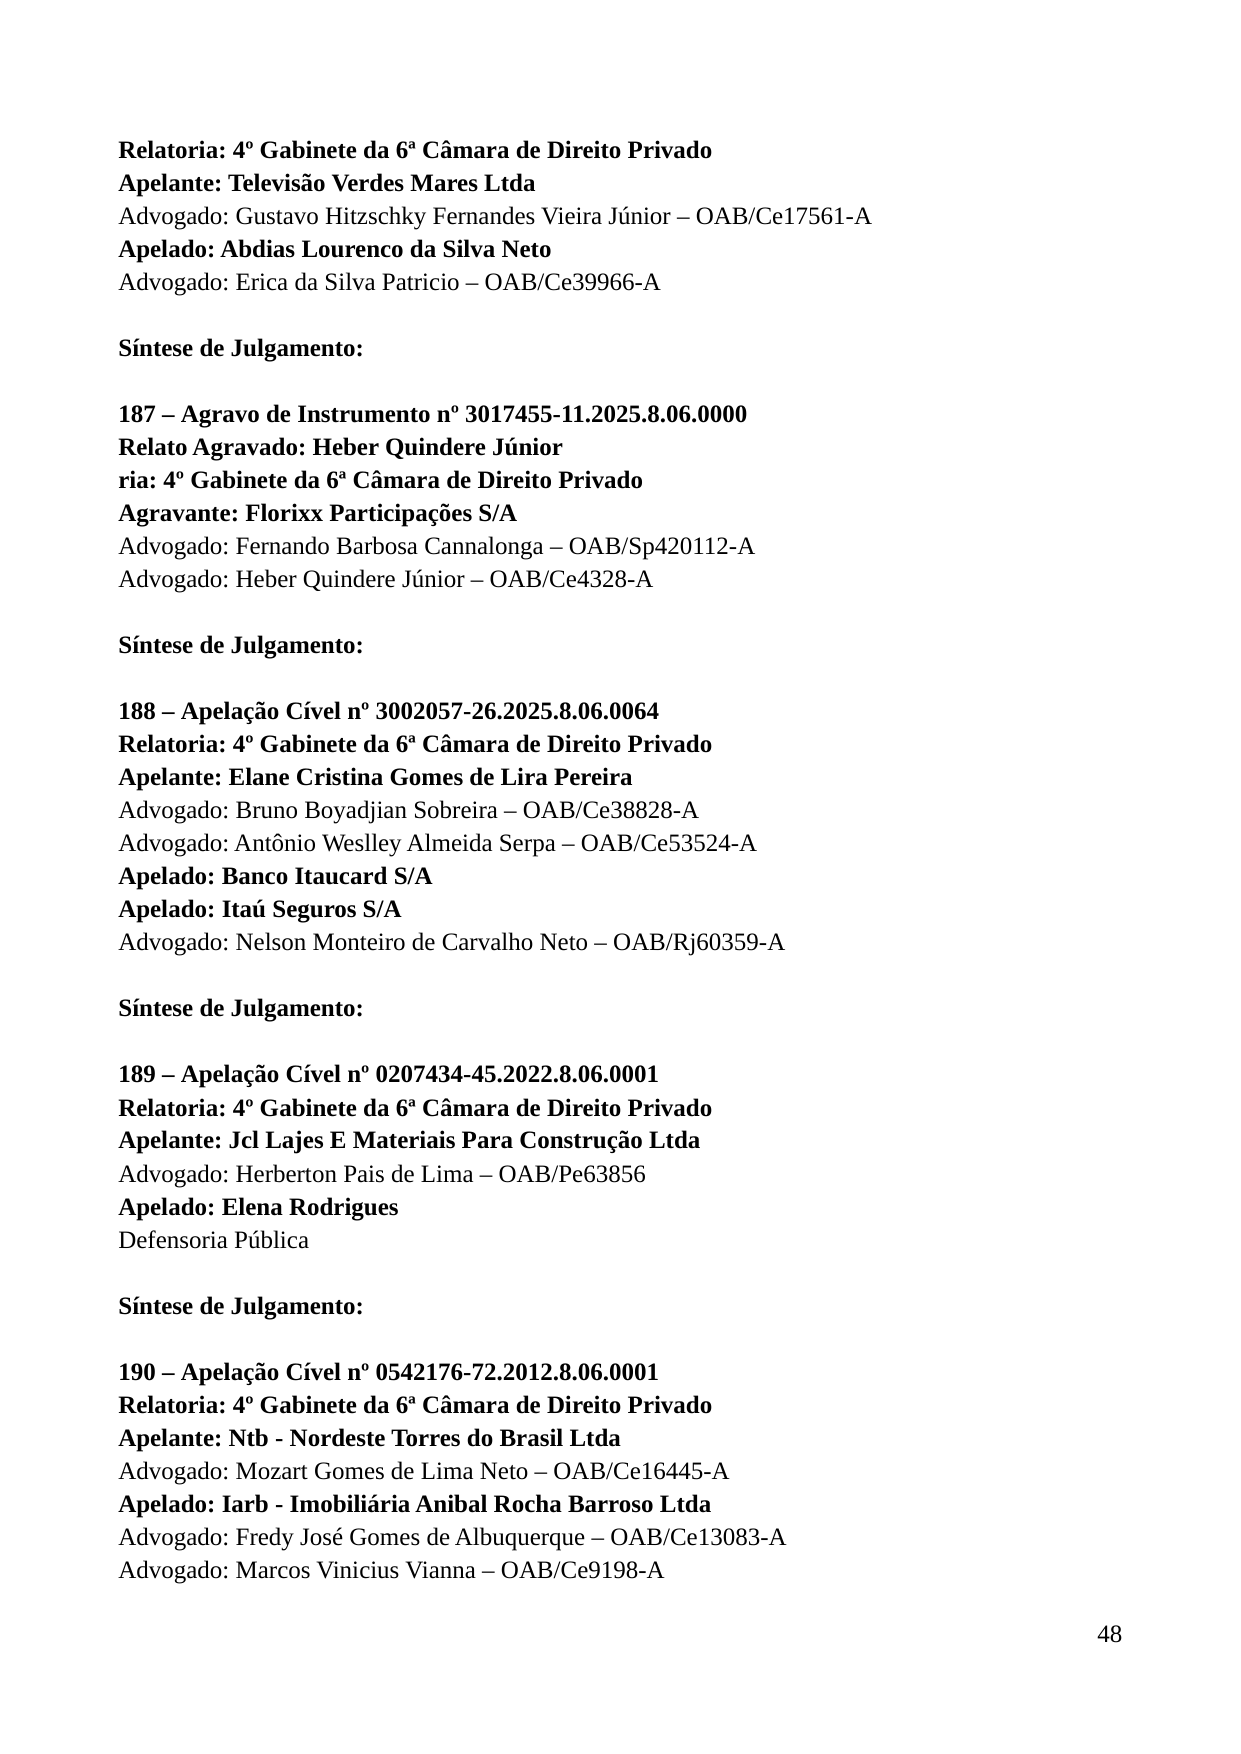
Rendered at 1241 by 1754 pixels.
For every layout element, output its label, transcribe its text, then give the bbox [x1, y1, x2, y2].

text Defensoria Pública [118, 1225, 1122, 1253]
text Síntese de Julgamento: 189 – Apelação Cível nº 0207434-45.2022.8.06.0001 Relatoria: 4º Gabinete da 6ª Câmara de Direito Privado Apelante: Jcl Lajes E Materiais Para Construção Ltda Advogado: Herberton Pais de Lima – OAB/Pe63856 Apelado: Elena Rodrigues [118, 961, 1122, 1220]
text Relatoria: 4º Gabinete da 6ª Câmara de Direito Privado Apelante: Televisão Verdes Mares Ltda Advogado: Gustavo Hitzschky Fernandes Vieira Júnior – OAB/Ce17561-A Apelado: Abdias Lourenco da Silva Neto Advogado: Erica da Silva Patricio – OAB/Ce39966-A [118, 135, 1122, 296]
text Síntese de Julgamento: 187 – Agravo de Instrumento nº 3017455-11.2025.8.06.0000 Relato Agravado: Heber Quindere Júnior ria: 4º Gabinete da 6ª Câmara de Direito Privado Agravante: Florixx Participações S/A Advogado: Fernando Barbosa Cannalonga – OAB/Sp420112-A Advogado: Heber Quindere Júnior – OAB/Ce4328-A [118, 300, 1122, 593]
text Síntese de Julgamento: 188 – Apelação Cível nº 3002057-26.2025.8.06.0064 Relatoria: 4º Gabinete da 6ª Câmara de Direito Privado Apelante: Elane Cristina Gomes de Lira Pereira Advogado: Bruno Boyadjian Sobreira – OAB/Ce38828-A Advogado: Antônio Weslley Almeida Serpa – OAB/Ce53524-A Apelado: Banco Itaucard S/A Apelado: Itaú Seguros S/A Advogado: Nelson Monteiro de Carvalho Neto – OAB/Rj60359-A [118, 597, 1122, 956]
text Síntese de Julgamento: 190 – Apelação Cível nº 0542176-72.2012.8.06.0001 Relatoria: 4º Gabinete da 6ª Câmara de Direito Privado Apelante: Ntb - Nordeste Torres do Brasil Ltda Advogado: Mozart Gomes de Lima Neto – OAB/Ce16445-A Apelado: Iarb - Imobiliária Anibal Rocha Barroso Ltda Advogado: Fredy José Gomes de Albuquerque – OAB/Ce13083-A Advogado: Marcos Vinicius Vianna – OAB/Ce9198-A [118, 1258, 1122, 1584]
